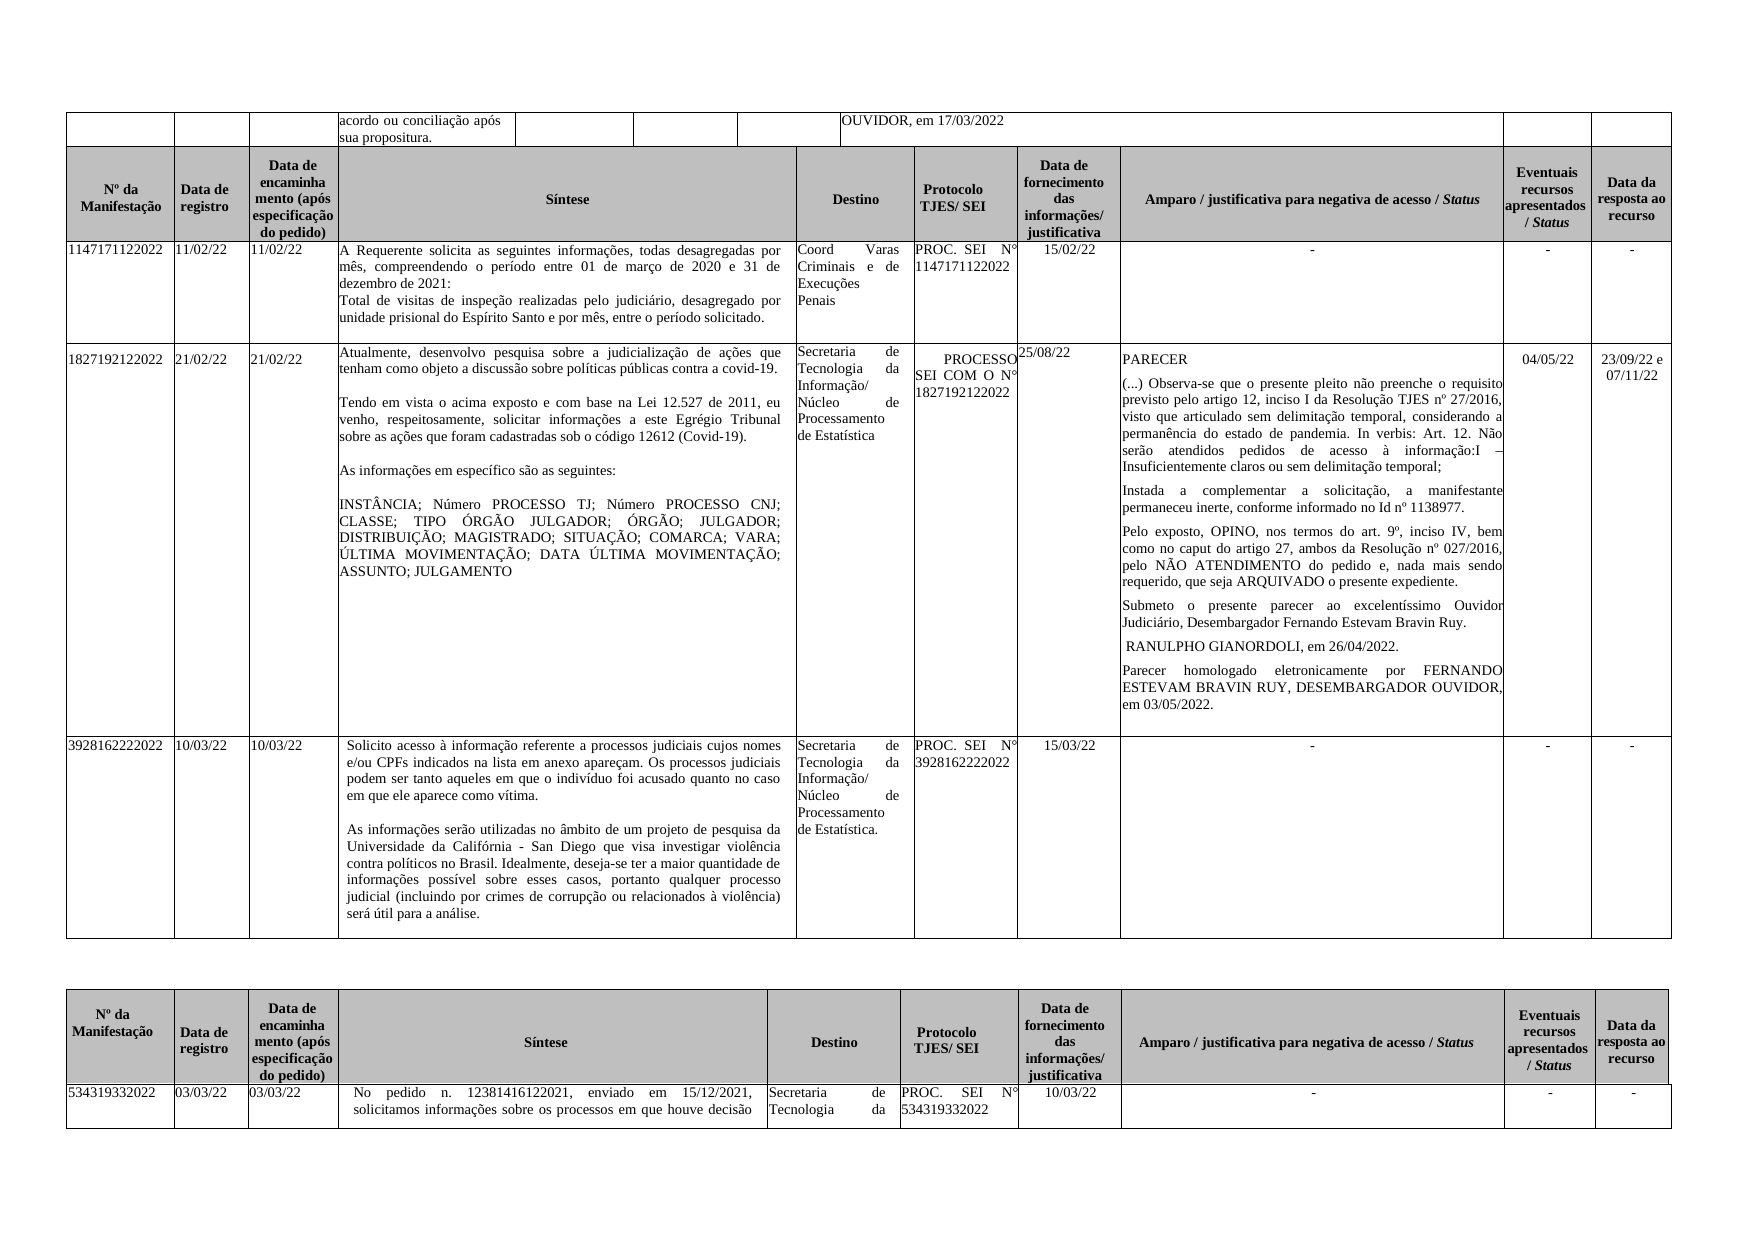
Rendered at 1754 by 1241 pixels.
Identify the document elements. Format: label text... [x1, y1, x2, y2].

table_cell [175, 113, 249, 146]
table_cell Data de registro [175, 147, 249, 241]
table_cell acordo ou conciliação após sua propositura. [339, 113, 515, 146]
table_cell PROC. SEI N° 1147171122022 [915, 242, 1017, 343]
table_cell Amparo / justificativa para negativa de acesso / Status [1121, 147, 1503, 241]
table_cell - [1121, 737, 1503, 938]
table_cell PROC. SEI N° 534319332022 [901, 1085, 1018, 1128]
table_header Nº da Manifestação [67, 990, 174, 1083]
table_cell - [1504, 737, 1591, 938]
table_cell 15/03/22 [1018, 737, 1120, 938]
table_cell [516, 113, 633, 146]
table_cell 1147171122022 [67, 242, 174, 343]
table_cell - [1121, 242, 1503, 343]
table_header Síntese [339, 990, 767, 1083]
table_cell Nº da Manifestação [67, 147, 174, 241]
table_cell Data da resposta ao recurso [1592, 147, 1671, 241]
table_cell - [1592, 242, 1671, 343]
table_header Amparo / justificativa para negativa de acesso / Status [1122, 990, 1504, 1083]
table_header Protocolo TJES/ SEI [901, 990, 1018, 1083]
table_cell 3928162222022 [67, 737, 174, 938]
table_cell Protocolo TJES/ SEI [915, 147, 1017, 241]
table_cell Eventuais recursos apresentados / Status [1504, 147, 1591, 241]
table_cell Síntese [339, 147, 796, 241]
table_cell [67, 113, 174, 146]
table_cell Solicito acesso à informação referente a processos judiciais cujos nomes e/ou CPFs indicados na lista em anexo apareçam. Os processos judiciais podem ser tanto aqueles em que o indivíduo foi acusado quanto no caso em que ele aparece como vítima. As informações serão utilizadas no âmbito de um projeto de pesquisa da Universidade da Califórnia - San Diego que visa investigar violência contra políticos no Brasil. Idealmente, deseja-se ter a maior quantidade de informações possível sobre esses casos, portanto qualquer processo judicial (incluindo por crimes de corrupção ou relacionados à violência) será útil para a análise. [339, 737, 796, 938]
table_cell 1827192122022 [67, 344, 174, 736]
table_header Data de encaminha mento (após especificação do pedido) [249, 990, 338, 1083]
table_cell No pedido n. 12381416122021, enviado em 15/12/2021, solicitamos informações sobre os processos em que houve decisão [339, 1085, 767, 1128]
table_cell PROCESSO SEI COM O N° 1827192122022 [915, 344, 1017, 736]
table_cell - [1592, 737, 1671, 938]
table_header Data de registro [175, 990, 248, 1083]
table_cell 11/02/22 [175, 242, 249, 343]
table_header Destino [768, 990, 900, 1083]
table_cell 25/08/22 [1018, 344, 1120, 736]
table_cell 21/02/22 [250, 344, 338, 736]
table_cell 11/02/22 [250, 242, 338, 343]
table_cell Destino [797, 147, 914, 241]
table_cell - [1505, 1085, 1595, 1128]
table_header Eventuais recursos apresentados / Status [1505, 990, 1595, 1083]
table_cell Coord Varas Criminais e de Execuções Penais [797, 242, 914, 343]
table_cell - [1596, 1085, 1671, 1128]
table_cell Secretaria de Tecnologia da Informação/ Núcleo de Processamento de Estatística. [797, 737, 914, 938]
table_cell 23/09/22 e 07/11/22 [1592, 344, 1671, 736]
table_cell Data de encaminha mento (após especificação do pedido) [250, 147, 338, 241]
table_cell Atualmente, desenvolvo pesquisa sobre a judicialização de ações que tenham como objeto a discussão sobre políticas públicas contra a covid-19. Tendo em vista o acima exposto e com base na Lei 12.527 de 2011, eu venho, respeitosamente, solicitar informações a este Egrégio Tribunal sobre as ações que foram cadastradas sob o código 12612 (Covid-19). As informações em específico são as seguintes: INSTÂNCIA; Número PROCESSO TJ; Número PROCESSO CNJ; CLASSE; TIPO ÓRGÃO JULGADOR; ÓRGÃO; JULGADOR; DISTRIBUIÇÃO; MAGISTRADO; SITUAÇÃO; COMARCA; VARA; ÚLTIMA MOVIMENTAÇÃO; DATA ÚLTIMA MOVIMENTAÇÃO; ASSUNTO; JULGAMENTO [339, 344, 796, 736]
table_cell Secretaria de Tecnologia da Informação/ Núcleo de Processamento de Estatística [797, 344, 914, 736]
table_cell 534319332022 [67, 1085, 174, 1128]
table_cell 21/02/22 [175, 344, 249, 736]
table_cell 04/05/22 [1504, 344, 1591, 736]
table_header Data de fornecimento das informações/ justificativa [1019, 990, 1121, 1083]
table_cell OUVIDOR, em 17/03/2022 [841, 113, 1503, 146]
table_cell - [1504, 242, 1591, 343]
table_cell - [1122, 1085, 1504, 1128]
table_cell 03/03/22 [249, 1085, 338, 1128]
table_cell - [1504, 113, 1591, 146]
table_cell 10/03/22 [250, 737, 338, 938]
table_cell 15/02/22 [1018, 242, 1120, 343]
table_cell Secretaria de Tecnologia da [768, 1085, 900, 1128]
table_cell [634, 113, 737, 146]
table_header Data da resposta ao recurso [1596, 990, 1668, 1083]
table_cell PARECER (...) Observa-se que o presente pleito não preenche o requisito previsto pelo artigo 12, inciso I da Resolução TJES nº 27/2016, visto que articulado sem delimitação temporal, considerando a permanência do estado de pandemia. In verbis: Art. 12. Não serão atendidos pedidos de acesso à informação:I – Insuficientemente claros ou sem delimitação temporal; Instada a complementar a solicitação, a manifestante permaneceu inerte, conforme informado no Id nº 1138977. Pelo exposto, OPINO, nos termos do art. 9º, inciso IV, bem como no caput do artigo 27, ambos da Resolução nº 027/2016, pelo NÃO ATENDIMENTO do pedido e, nada mais sendo requerido, que seja ARQUIVADO o presente expediente. Submeto o presente parecer ao excelentíssimo Ouvidor Judiciário, Desembargador Fernando Estevam Bravin Ruy. RANULPHO GIANORDOLI, em 26/04/2022. Parecer homologado eletronicamente por FERNANDO ESTEVAM BRAVIN RUY, DESEMBARGADOR OUVIDOR, em 03/05/2022. [1121, 344, 1503, 736]
table_cell Data de fornecimento das informações/ justificativa [1018, 147, 1120, 241]
table_cell 10/03/22 [1019, 1085, 1121, 1128]
table_cell 10/03/22 [175, 737, 249, 938]
table_cell A Requerente solicita as seguintes informações, todas desagregadas por mês, compreendendo o período entre 01 de março de 2020 e 31 de dezembro de 2021: Total de visitas de inspeção realizadas pelo judiciário, desagregado por unidade prisional do Espírito Santo e por mês, entre o período solicitado. [339, 242, 796, 343]
table_cell [738, 113, 840, 146]
table_cell 03/03/22 [175, 1085, 248, 1128]
table_cell [250, 113, 338, 146]
table_cell PROC. SEI N° 3928162222022 [915, 737, 1017, 938]
table_cell - [1592, 113, 1671, 146]
